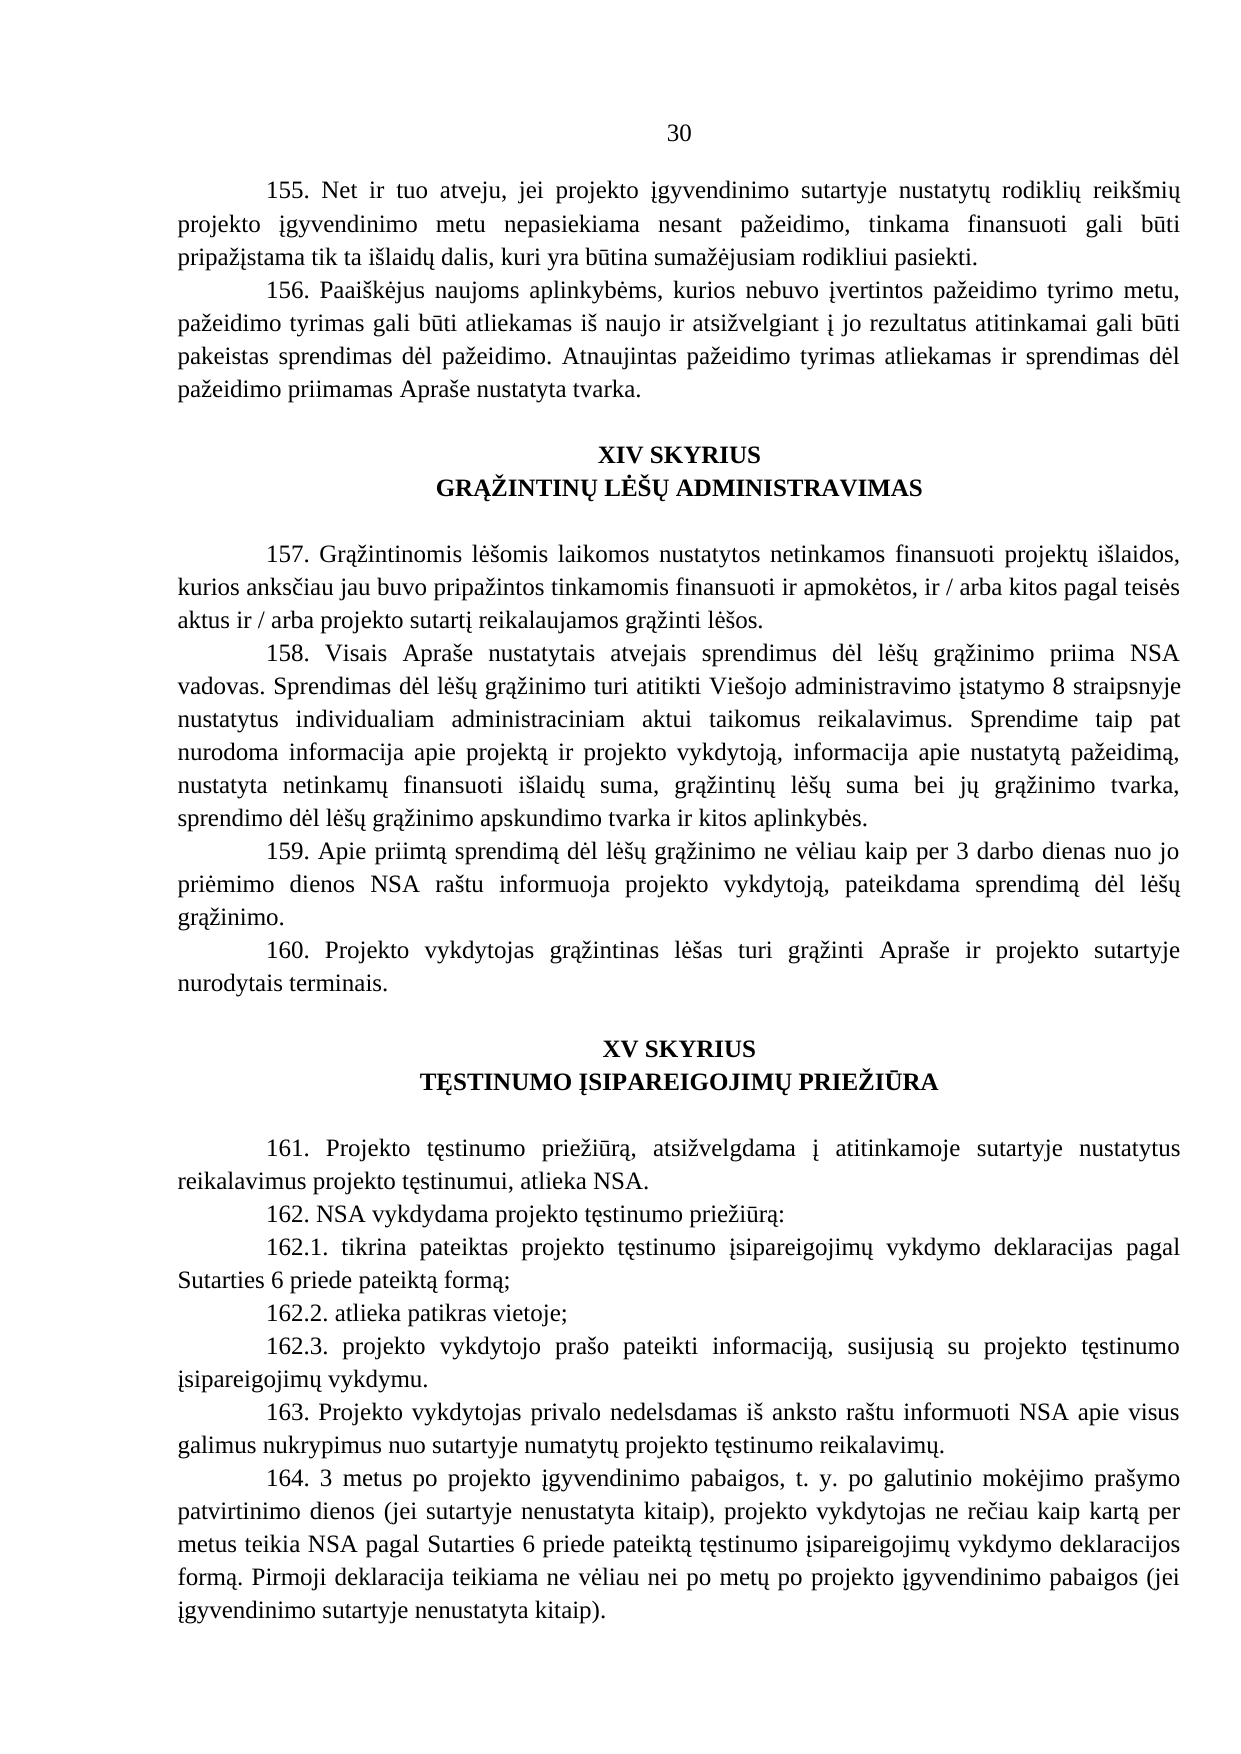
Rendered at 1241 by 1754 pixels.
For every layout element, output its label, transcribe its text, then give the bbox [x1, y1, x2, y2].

text 155. Net ir tuo atveju, jei projekto įgyvendinimo sutartyje nustatytų rodiklių reikšmių projekto įgyvendinimo metu nepasiekiama nesant pažeidimo, tinkama finansuoti gali būti pripažįstama tik ta išlaidų dalis, kuri yra būtina sumažėjusiam rodikliui pasiekti. [177, 176, 1181, 270]
text TĘSTINUMO ĮSIPAREIGOJIMŲ PRIEŽIŪRA [177, 1067, 1181, 1096]
text 157. Grąžintinomis lėšomis laikomos nustatytos netinkamos finansuoti projektų išlaidos, kurios anksčiau jau buvo pripažintos tinkamomis finansuoti ir apmokėtos, ir / arba kitos pagal teisės aktus ir / arba projekto sutartį reikalaujamos grąžinti lėšos. [177, 539, 1181, 634]
text GRĄŽINTINŲ LĖŠŲ ADMINISTRAVIMAS [177, 473, 1181, 502]
text XIV SKYRIUS [177, 440, 1181, 468]
text 162.3. projekto vykdytojo prašo pateikti informaciją, susijusią su projekto tęstinumo įsipareigojimų vykdymu. [177, 1331, 1181, 1393]
text 161. Projekto tęstinumo priežiūrą, atsižvelgdama į atitinkamoje sutartyje nustatytus reikalavimus projekto tęstinumui, atlieka NSA. [177, 1133, 1181, 1195]
text 162. NSA vykdydama projekto tęstinumo priežiūrą: [177, 1199, 1181, 1228]
text 163. Projekto vykdytojas privalo nedelsdamas iš anksto raštu informuoti NSA apie visus galimus nukrypimus nuo sutartyje numatytų projekto tęstinumo reikalavimų. [177, 1397, 1181, 1459]
text 160. Projekto vykdytojas grąžintinas lėšas turi grąžinti Apraše ir projekto sutartyje nurodytais terminais. [177, 935, 1181, 997]
text 156. Paaiškėjus naujoms aplinkybėms, kurios nebuvo įvertintos pažeidimo tyrimo metu, pažeidimo tyrimas gali būti atliekamas iš naujo ir atsižvelgiant į jo rezultatus atitinkamai gali būti pakeistas sprendimas dėl pažeidimo. Atnaujintas pažeidimo tyrimas atliekamas ir sprendimas dėl pažeidimo priimamas Apraše nustatyta tvarka. [177, 275, 1181, 402]
text XV SKYRIUS [177, 1034, 1181, 1063]
text 159. Apie priimtą sprendimą dėl lėšų grąžinimo ne vėliau kaip per 3 darbo dienas nuo jo priėmimo dienos NSA raštu informuoja projekto vykdytoją, pateikdama sprendimą dėl lėšų grąžinimo. [177, 836, 1181, 931]
text 162.2. atlieka patikras vietoje; [177, 1298, 1181, 1327]
text 164. 3 metus po projekto įgyvendinimo pabaigos, t. y. po galutinio mokėjimo prašymo patvirtinimo dienos (jei sutartyje nenustatyta kitaip), projekto vykdytojas ne rečiau kaip kartą per metus teikia NSA pagal Sutarties 6 priede pateiktą tęstinumo įsipareigojimų vykdymo deklaracijos formą. Pirmoji deklaracija teikiama ne vėliau nei po metų po projekto įgyvendinimo pabaigos (jei įgyvendinimo sutartyje nenustatyta kitaip). [177, 1463, 1181, 1624]
text 158. Visais Apraše nustatytais atvejais sprendimus dėl lėšų grąžinimo priima NSA vadovas. Sprendimas dėl lėšų grąžinimo turi atitikti Viešojo administravimo įstatymo 8 straipsnyje nustatytus individualiam administraciniam aktui taikomus reikalavimus. Sprendime taip pat nurodoma informacija apie projektą ir projekto vykdytoją, informacija apie nustatytą pažeidimą, nustatyta netinkamų finansuoti išlaidų suma, grąžintinų lėšų suma bei jų grąžinimo tvarka, sprendimo dėl lėšų grąžinimo apskundimo tvarka ir kitos aplinkybės. [177, 638, 1181, 832]
text 162.1. tikrina pateiktas projekto tęstinumo įsipareigojimų vykdymo deklaracijas pagal Sutarties 6 priede pateiktą formą; [177, 1232, 1181, 1294]
